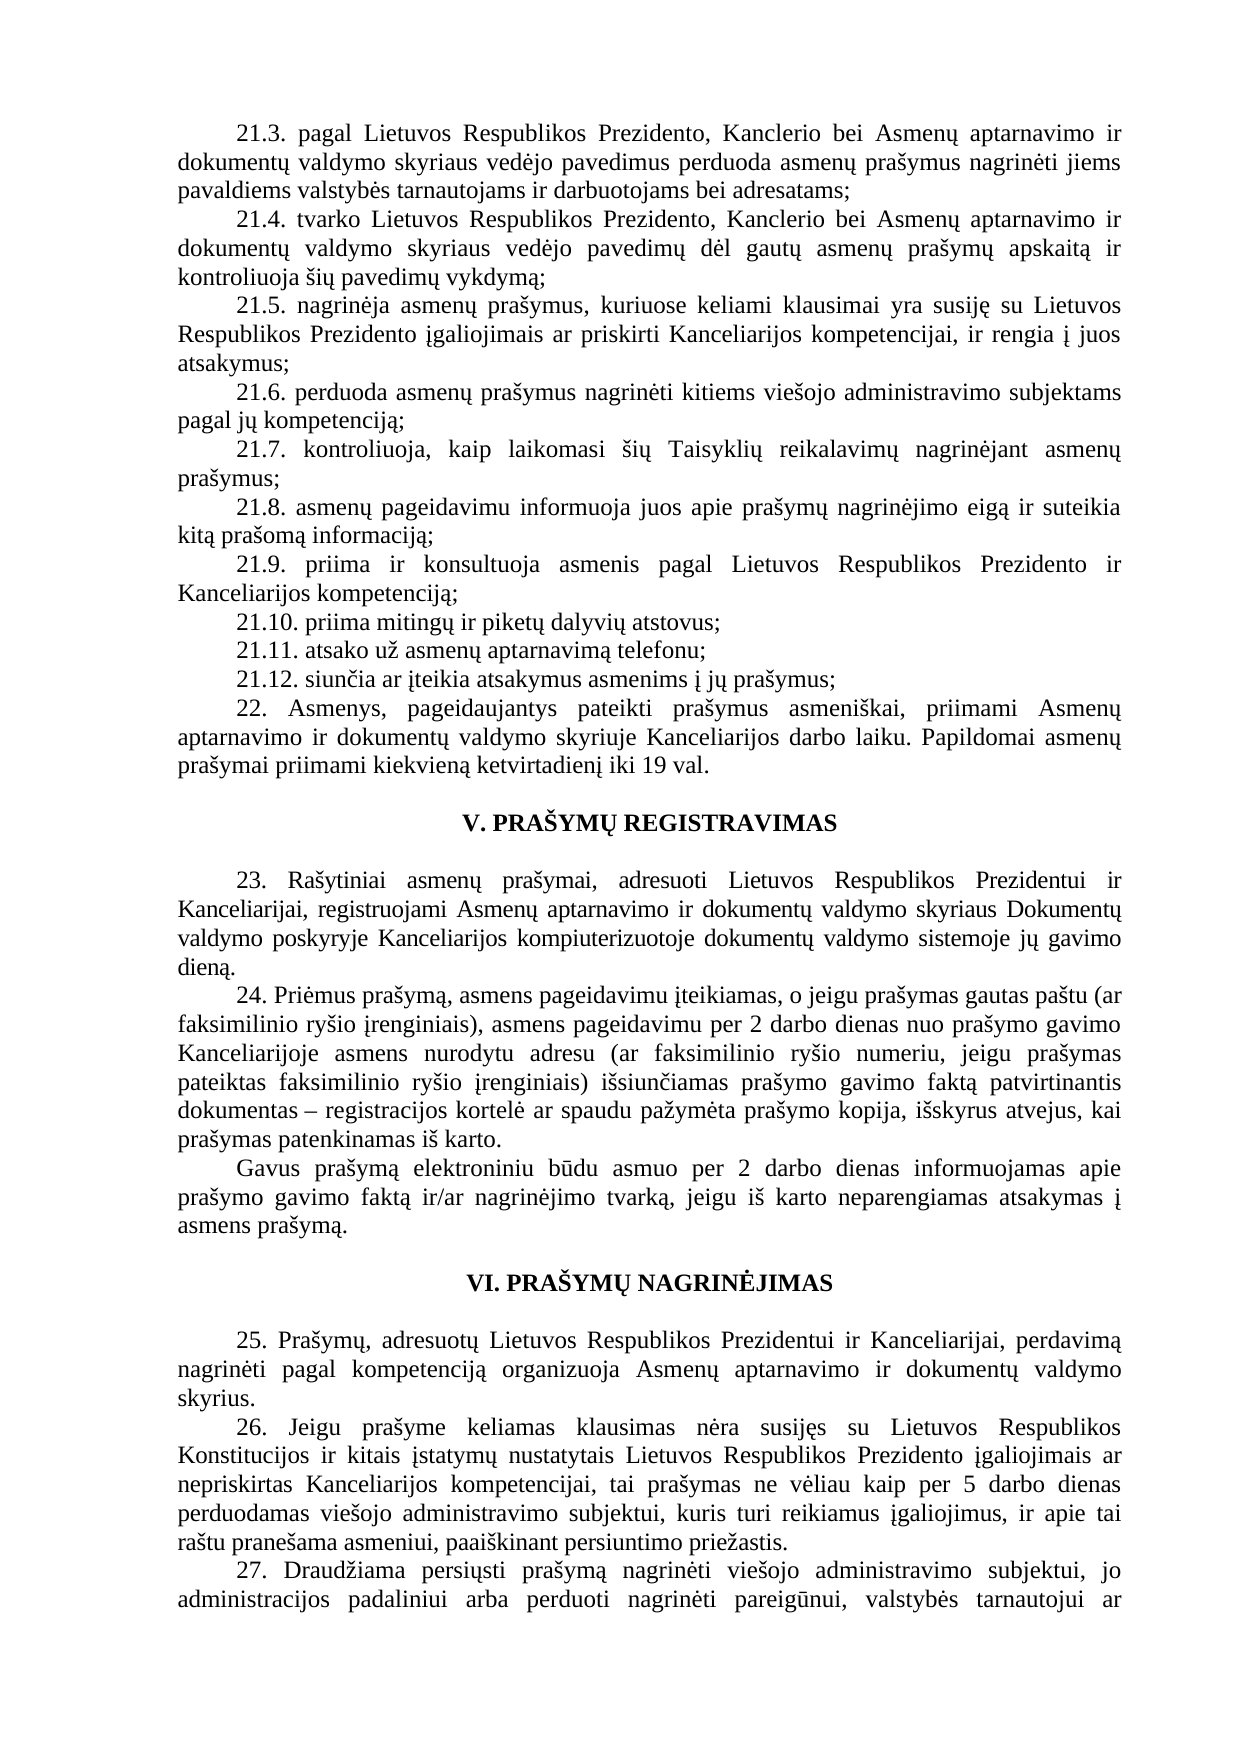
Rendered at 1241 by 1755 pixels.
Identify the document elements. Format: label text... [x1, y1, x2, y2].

text 21.5. nagrinėja asmenų prašymus, kuriuose keliami klausimai yra susiję su Lietuvos Respublikos Prezidento įgaliojimais ar priskirti Kanceliarijos kompetencijai, ir rengia į juos atsakymus; [177, 291, 1122, 377]
text 21.4. tvarko Lietuvos Respublikos Prezidento, Kanclerio bei Asmenų aptarnavimo ir dokumentų valdymo skyriaus vedėjo pavedimų dėl gautų asmenų prašymų apskaitą ir kontroliuoja šių pavedimų vykdymą; [177, 204, 1122, 291]
text 21.3. pagal Lietuvos Respublikos Prezidento, Kanclerio bei Asmenų aptarnavimo ir dokumentų valdymo skyriaus vedėjo pavedimus perduoda asmenų prašymus nagrinėti jiems pavaldiems valstybės tarnautojams ir darbuotojams bei adresatams; [177, 118, 1122, 204]
text V. PRAŠYMŲ REGISTRAVIMAS [177, 808, 1122, 837]
text 21.9. priima ir konsultuoja asmenis pagal Lietuvos Respublikos Prezidento ir Kanceliarijos kompetenciją; [177, 549, 1122, 607]
text 21.11. atsako už asmenų aptarnavimą telefonu; [177, 636, 1122, 664]
text 27. Draudžiama persiųsti prašymą nagrinėti viešojo administravimo subjektui, jo administracijos padaliniui arba perduoti nagrinėti pareigūnui, valstybės tarnautojui ar [177, 1556, 1122, 1613]
text 25. Prašymų, adresuotų Lietuvos Respublikos Prezidentui ir Kanceliarijai, perdavimą nagrinėti pagal kompetenciją organizuoja Asmenų aptarnavimo ir dokumentų valdymo skyrius. [177, 1326, 1122, 1412]
text 21.12. siunčia ar įteikia atsakymus asmenims į jų prašymus; [177, 664, 1122, 693]
text VI. PRAŠYMŲ NAGRINĖJIMAS [177, 1268, 1122, 1297]
text 21.10. priima mitingų ir piketų dalyvių atstovus; [177, 607, 1122, 636]
text Gavus prašymą elektroniniu būdu asmuo per 2 darbo dienas informuojamas apie prašymo gavimo faktą ir/ar nagrinėjimo tvarką, jeigu iš karto neparengiamas atsakymas į asmens prašymą. [177, 1153, 1122, 1239]
text 21.8. asmenų pageidavimu informuoja juos apie prašymų nagrinėjimo eigą ir suteikia kitą prašomą informaciją; [177, 492, 1122, 549]
text 26. Jeigu prašyme keliamas klausimas nėra susijęs su Lietuvos Respublikos Konstitucijos ir kitais įstatymų nustatytais Lietuvos Respublikos Prezidento įgaliojimais ar nepriskirtas Kanceliarijos kompetencijai, tai prašymas ne vėliau kaip per 5 darbo dienas perduodamas viešojo administravimo subjektui, kuris turi reikiamus įgaliojimus, ir apie tai raštu pranešama asmeniui, paaiškinant persiuntimo priežastis. [177, 1412, 1122, 1556]
text 24. Priėmus prašymą, asmens pageidavimu įteikiamas, o jeigu prašymas gautas paštu (ar faksimilinio ryšio įrenginiais), asmens pageidavimu per 2 darbo dienas nuo prašymo gavimo Kanceliarijoje asmens nurodytu adresu (ar faksimilinio ryšio numeriu, jeigu prašymas pateiktas faksimilinio ryšio įrenginiais) išsiunčiamas prašymo gavimo faktą patvirtinantis dokumentas – registracijos kortelė ar spaudu pažymėta prašymo kopija, išskyrus atvejus, kai prašymas patenkinamas iš karto. [177, 981, 1122, 1153]
text 21.6. perduoda asmenų prašymus nagrinėti kitiems viešojo administravimo subjektams pagal jų kompetenciją; [177, 377, 1122, 434]
text 22. Asmenys, pageidaujantys pateikti prašymus asmeniškai, priimami Asmenų aptarnavimo ir dokumentų valdymo skyriuje Kanceliarijos darbo laiku. Papildomai asmenų prašymai priimami kiekvieną ketvirtadienį iki 19 val. [177, 693, 1122, 779]
text 21.7. kontroliuoja, kaip laikomasi šių Taisyklių reikalavimų nagrinėjant asmenų prašymus; [177, 434, 1122, 492]
text 23. Rašytiniai asmenų prašymai, adresuoti Lietuvos Respublikos Prezidentui ir Kanceliarijai, registruojami Asmenų aptarnavimo ir dokumentų valdymo skyriaus Dokumentų valdymo poskyryje Kanceliarijos kompiuterizuotoje dokumentų valdymo sistemoje jų gavimo dieną. [177, 866, 1122, 981]
